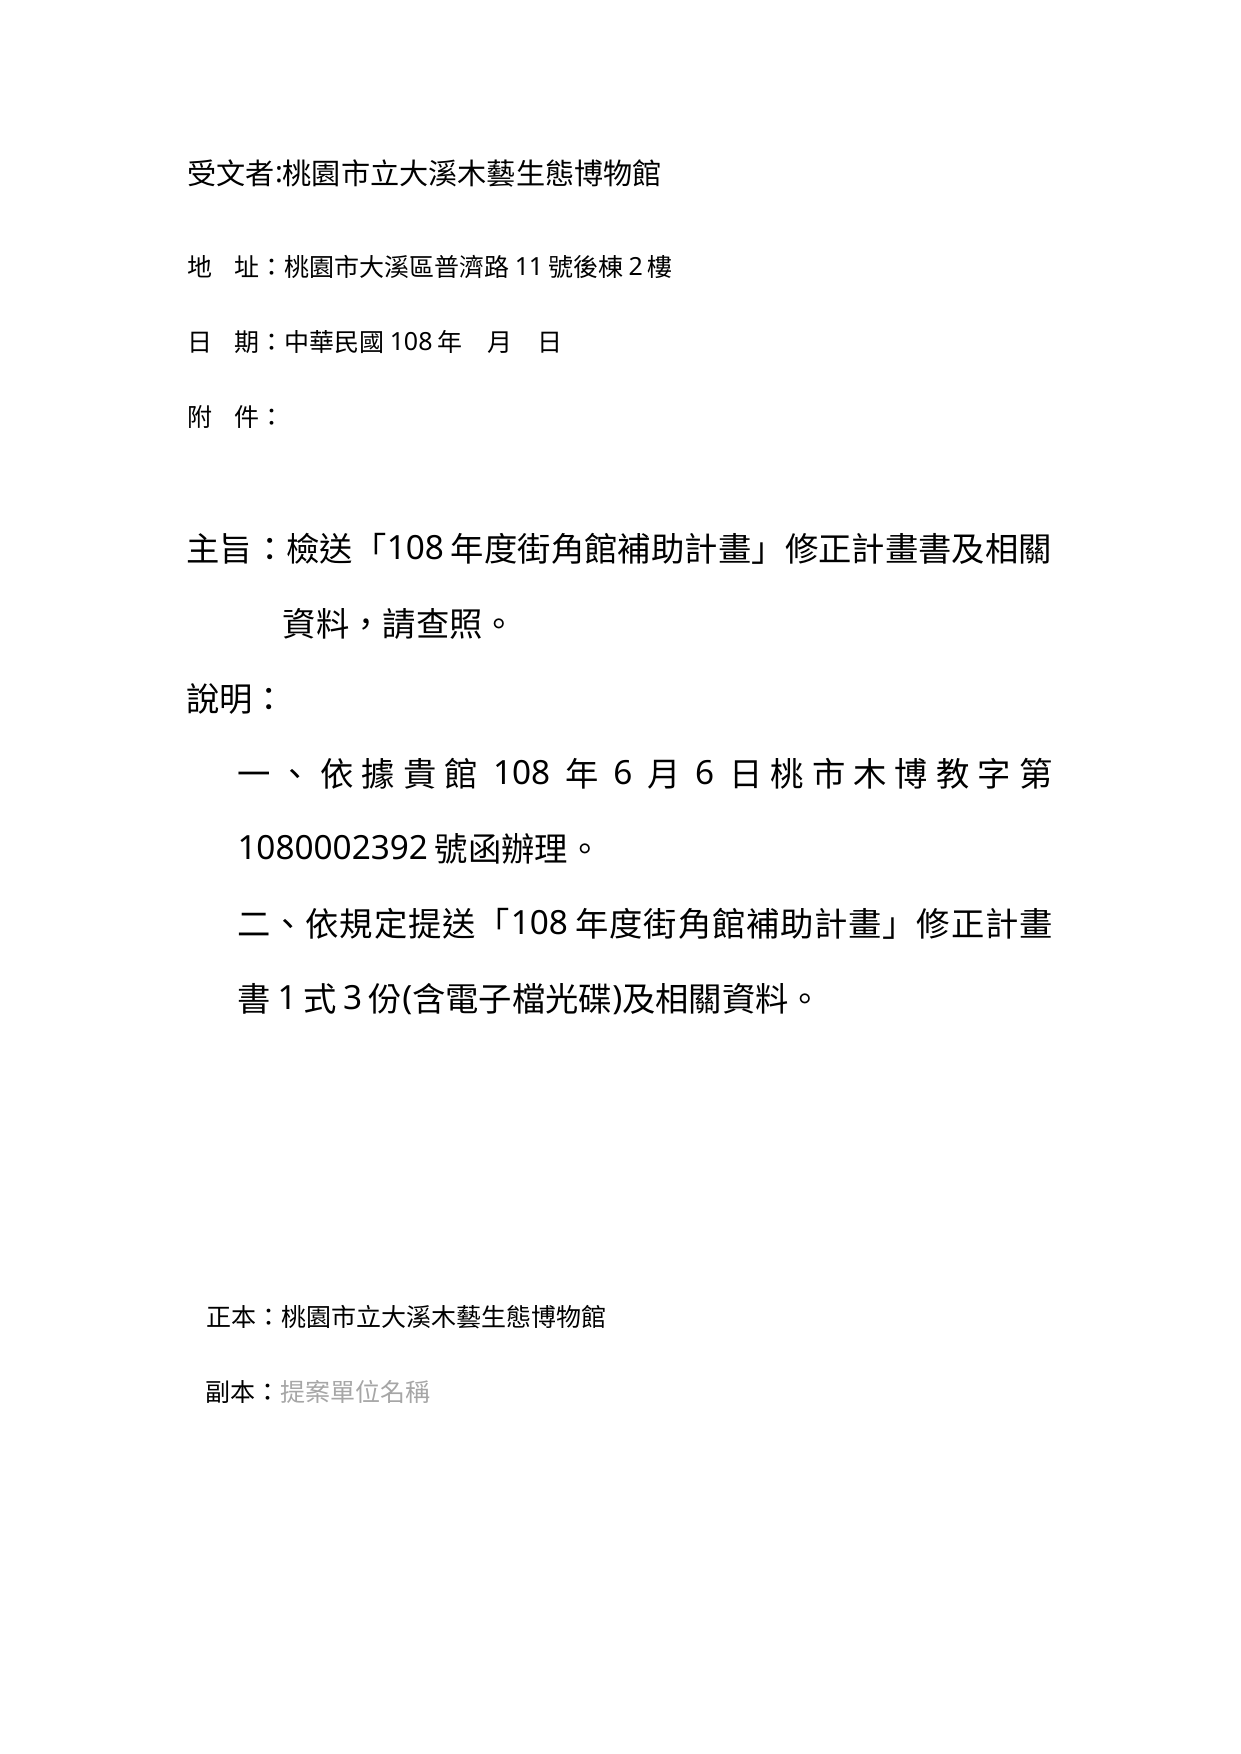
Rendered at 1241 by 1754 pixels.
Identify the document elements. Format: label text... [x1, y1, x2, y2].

text 說明： [186, 653, 1053, 728]
text 主旨：檢送「108年度街角館補助計畫」修正計畫書及相關資料，請查照。 [186, 503, 1053, 653]
text 地 址：桃園市大溪區普濟路11號後棟2樓 [187, 240, 1053, 278]
text 副本：提案單位名稱 [186, 1365, 1053, 1403]
text 日 期：中華民國108年 月 日 [187, 315, 1053, 353]
text 受文者:桃園市立大溪木藝生態博物館 [187, 128, 1053, 203]
text 正本：桃園市立大溪木藝生態博物館 [187, 1290, 1053, 1328]
text 附 件： [187, 390, 1053, 428]
text 一、依據貴館108年6月6日桃市木博教字第1080002392號函辦理。 [237, 728, 1053, 878]
text 二、依規定提送「108年度街角館補助計畫」修正計畫書1式3份(含電子檔光碟)及相關資料。 [237, 878, 1053, 1028]
